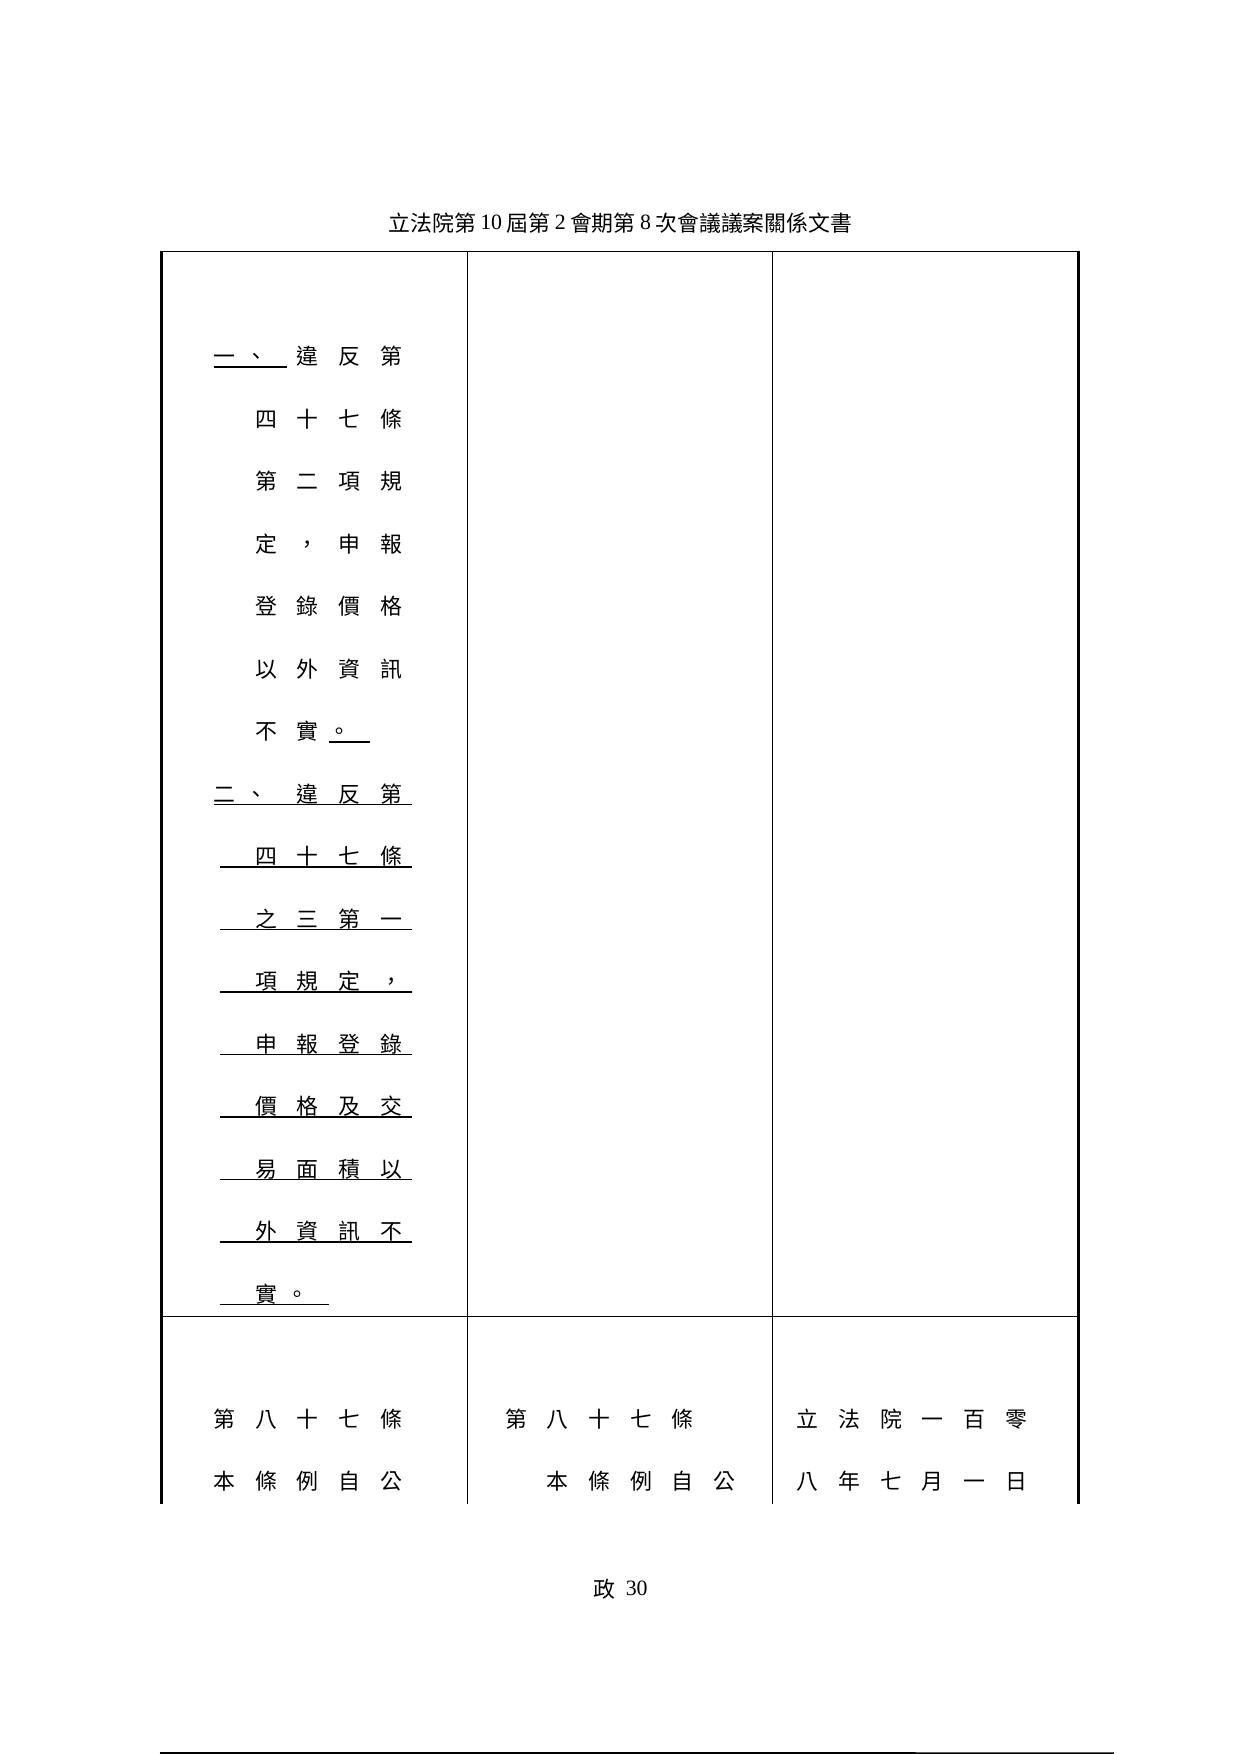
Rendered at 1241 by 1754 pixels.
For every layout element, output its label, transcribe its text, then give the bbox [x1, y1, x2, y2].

table_cell [468, 252, 772, 1316]
table_cell 第八十七條 本條例自公 [468, 1317, 772, 1504]
table_cell [773, 252, 1077, 1316]
table_cell 立法院一百零八年七月一日 [773, 1317, 1077, 1504]
table_cell 一、違反第四十七條第二項規定，申報登錄價格以外資訊不實。 二、違反第四十七條之三第一項規定，申報登錄價格及交易面積以外資訊不實。 [163, 252, 467, 1316]
table_cell 第八十七條 本條例自公 [163, 1317, 467, 1504]
